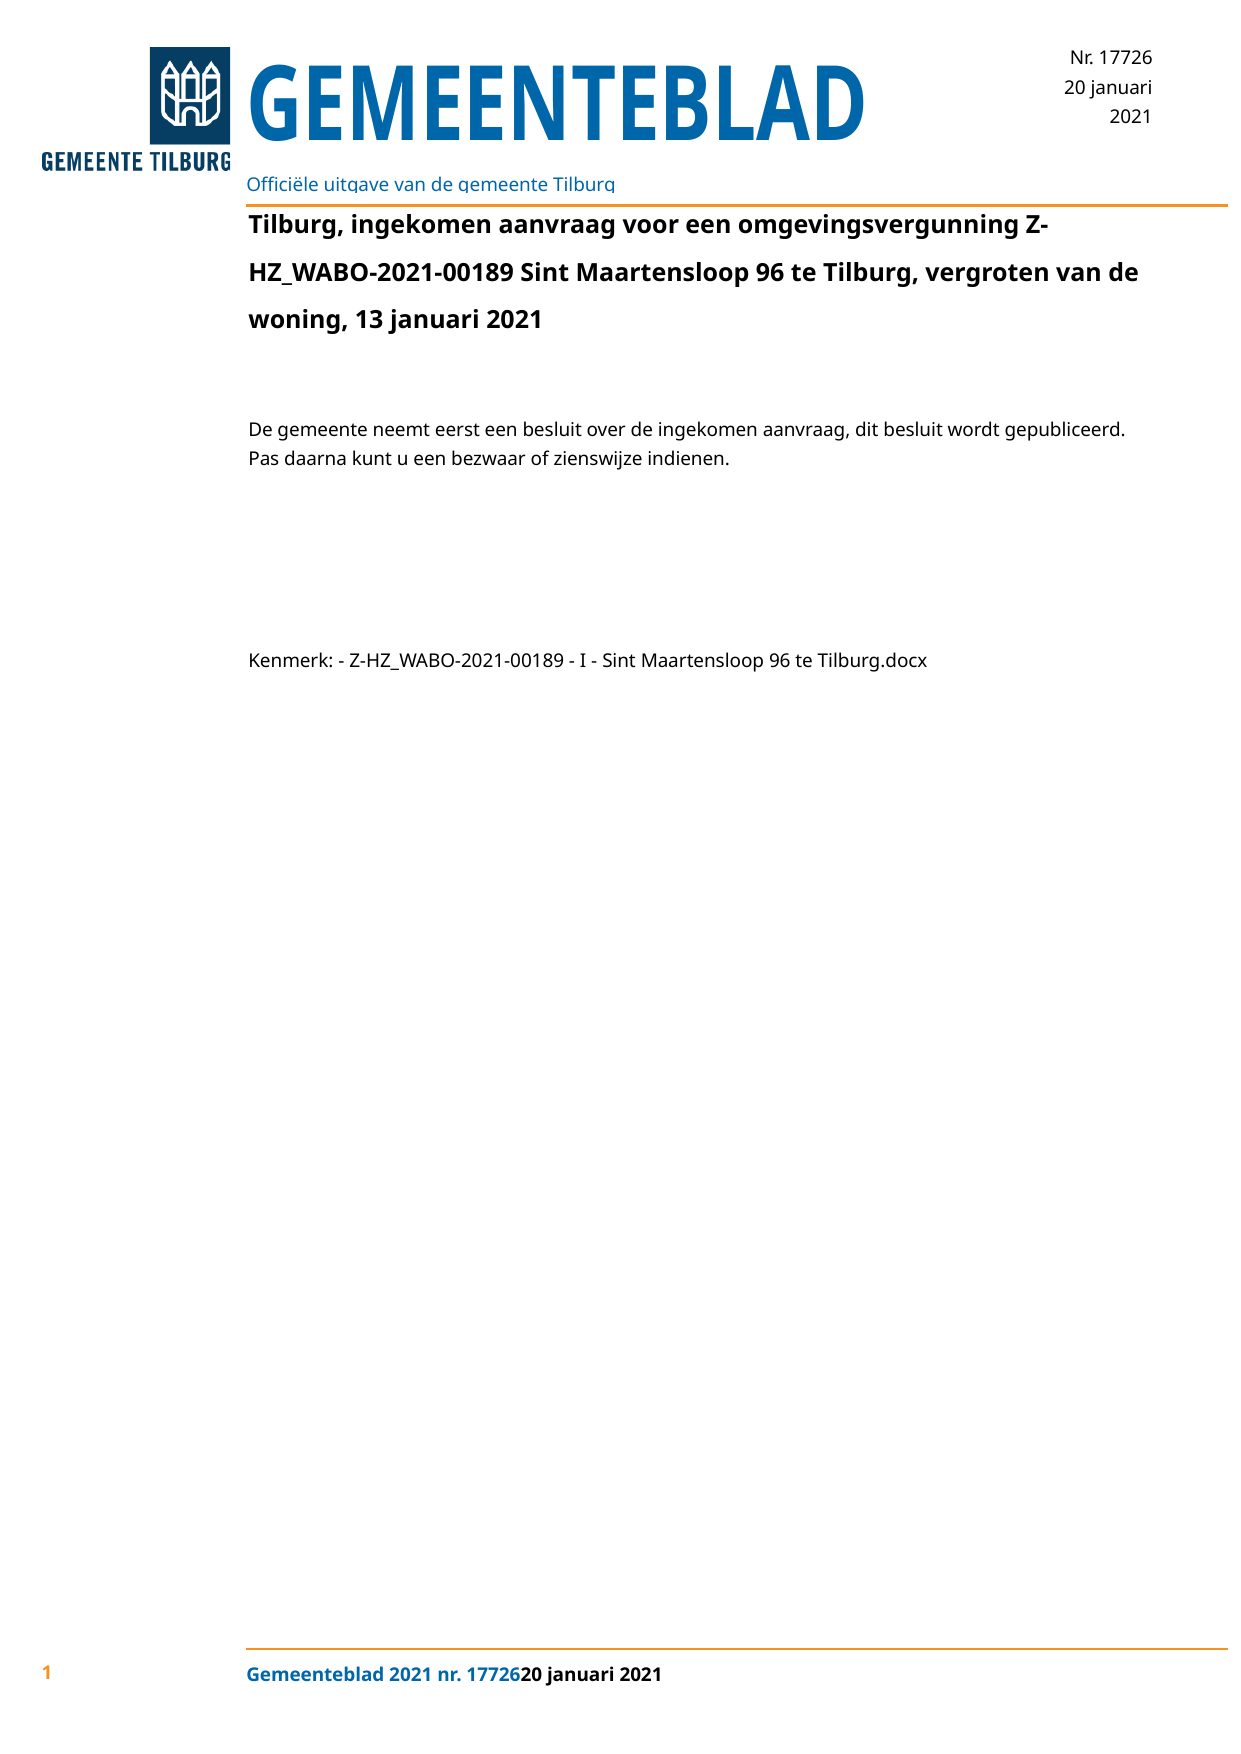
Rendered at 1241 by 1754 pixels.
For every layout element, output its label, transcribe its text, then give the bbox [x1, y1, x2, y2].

text Tilburg, ingekomen aanvraag voor een omgevingsvergunning Z-HZ_WABO-2021-00189 Sint Maartensloop 96 te Tilburg, vergroten van de woning, 13 januari 2021 [248, 207, 1152, 336]
text De gemeente neemt eerst een besluit over de ingekomen aanvraag, dit besluit wordt gepubliceerd. Pas daarna kunt u een bezwaar of zienswijze indienen. [248, 416, 1152, 471]
picture [41, 47, 231, 172]
text Kenmerk: - Z-HZ_WABO-2021-00189 - I - Sint Maartensloop 96 te Tilburg.docx [248, 647, 1152, 673]
